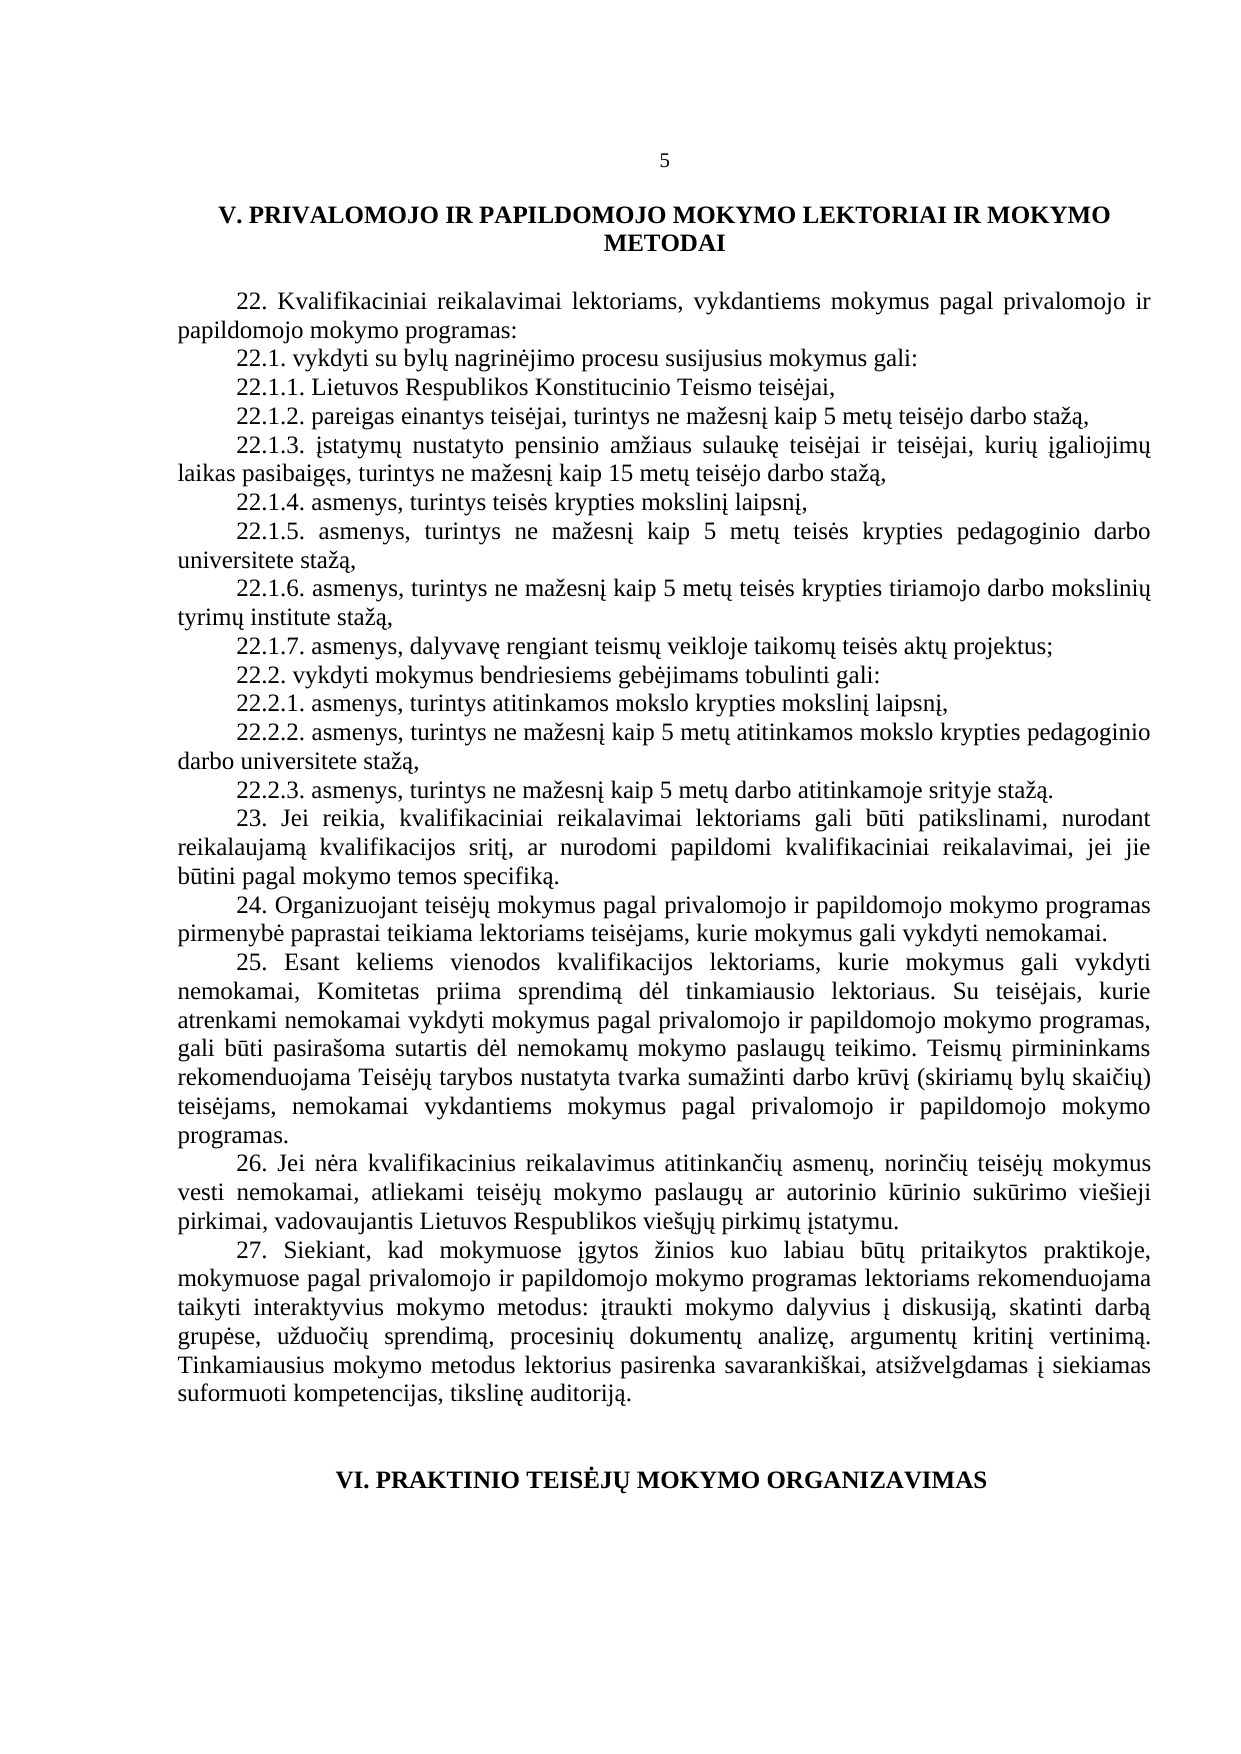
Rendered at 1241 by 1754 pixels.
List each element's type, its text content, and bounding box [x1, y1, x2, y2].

text 22.2. vykdyti mokymus bendriesiems gebėjimams tobulinti gali: [177, 660, 1152, 688]
text 22. Kvalifikaciniai reikalavimai lektoriams, vykdantiems mokymus pagal privalomojo ir papildomojo mokymo programas: [177, 286, 1152, 343]
text 23. Jei reikia, kvalifikaciniai reikalavimai lektoriams gali būti patikslinami, nurodant reikalaujamą kvalifikacijos sritį, ar nurodomi papildomi kvalifikaciniai reikalavimai, jei jie būtini pagal mokymo temos specifiką. [177, 803, 1152, 890]
text 27. Siekiant, kad mokymuose įgytos žinios kuo labiau būtų pritaikytos praktikoje, mokymuose pagal privalomojo ir papildomojo mokymo programas lektoriams rekomenduojama taikyti interaktyvius mokymo metodus: įtraukti mokymo dalyvius į diskusiją, skatinti darbą grupėse, užduočių sprendimą, procesinių dokumentų analizę, argumentų kritinį vertinimą. Tinkamiausius mokymo metodus lektorius pasirenka savarankiškai, atsižvelgdamas į siekiamas suformuoti kompetencijas, tikslinę auditoriją. [177, 1235, 1152, 1407]
text 22.1.6. asmenys, turintys ne mažesnį kaip 5 metų teisės krypties tiriamojo darbo mokslinių tyrimų institute stažą, [177, 573, 1152, 631]
text 24. Organizuojant teisėjų mokymus pagal privalomojo ir papildomojo mokymo programas pirmenybė paprastai teikiama lektoriams teisėjams, kurie mokymus gali vykdyti nemokamai. [177, 890, 1152, 947]
text 25. Esant keliems vienodos kvalifikacijos lektoriams, kurie mokymus gali vykdyti nemokamai, Komitetas priima sprendimą dėl tinkamiausio lektoriaus. Su teisėjais, kurie atrenkami nemokamai vykdyti mokymus pagal privalomojo ir papildomojo mokymo programas, gali būti pasirašoma sutartis dėl nemokamų mokymo paslaugų teikimo. Teismų pirmininkams rekomenduojama Teisėjų tarybos nustatyta tvarka sumažinti darbo krūvį (skiriamų bylų skaičių) teisėjams, nemokamai vykdantiems mokymus pagal privalomojo ir papildomojo mokymo programas. [177, 947, 1152, 1148]
text 22.2.1. asmenys, turintys atitinkamos mokslo krypties mokslinį laipsnį, [177, 688, 1152, 717]
text 22.1.4. asmenys, turintys teisės krypties mokslinį laipsnį, [177, 487, 1152, 516]
text 22.1.3. įstatymų nustatyto pensinio amžiaus sulaukę teisėjai ir teisėjai, kurių įgaliojimų laikas pasibaigęs, turintys ne mažesnį kaip 15 metų teisėjo darbo stažą, [177, 430, 1152, 487]
text 26. Jei nėra kvalifikacinius reikalavimus atitinkančių asmenų, norinčių teisėjų mokymus vesti nemokamai, atliekami teisėjų mokymo paslaugų ar autorinio kūrinio sukūrimo viešieji pirkimai, vadovaujantis Lietuvos Respublikos viešųjų pirkimų įstatymu. [177, 1148, 1152, 1235]
text 22.1.5. asmenys, turintys ne mažesnį kaip 5 metų teisės krypties pedagoginio darbo universitete stažą, [177, 516, 1152, 573]
text VI. PRAKTINIO tEISĖJŲ MOKYMO ORGANIZAVIMAS [177, 1465, 1152, 1493]
text 22.2.2. asmenys, turintys ne mažesnį kaip 5 metų atitinkamos mokslo krypties pedagoginio darbo universitete stažą, [177, 717, 1152, 775]
text 22.1.2. pareigas einantys teisėjai, turintys ne mažesnį kaip 5 metų teisėjo darbo stažą, [177, 401, 1152, 430]
text 22.1.1. Lietuvos Respublikos Konstitucinio Teismo teisėjai, [177, 372, 1152, 401]
text V. privalomojo ir papildomojo mokymo LEKTORIAi ir mokymo metodai [177, 200, 1152, 257]
text 22.1. vykdyti su bylų nagrinėjimo procesu susijusius mokymus gali: [177, 343, 1152, 372]
text 22.2.3. asmenys, turintys ne mažesnį kaip 5 metų darbo atitinkamoje srityje stažą. [177, 775, 1152, 803]
text 22.1.7. asmenys, dalyvavę rengiant teismų veikloje taikomų teisės aktų projektus; [177, 631, 1152, 660]
